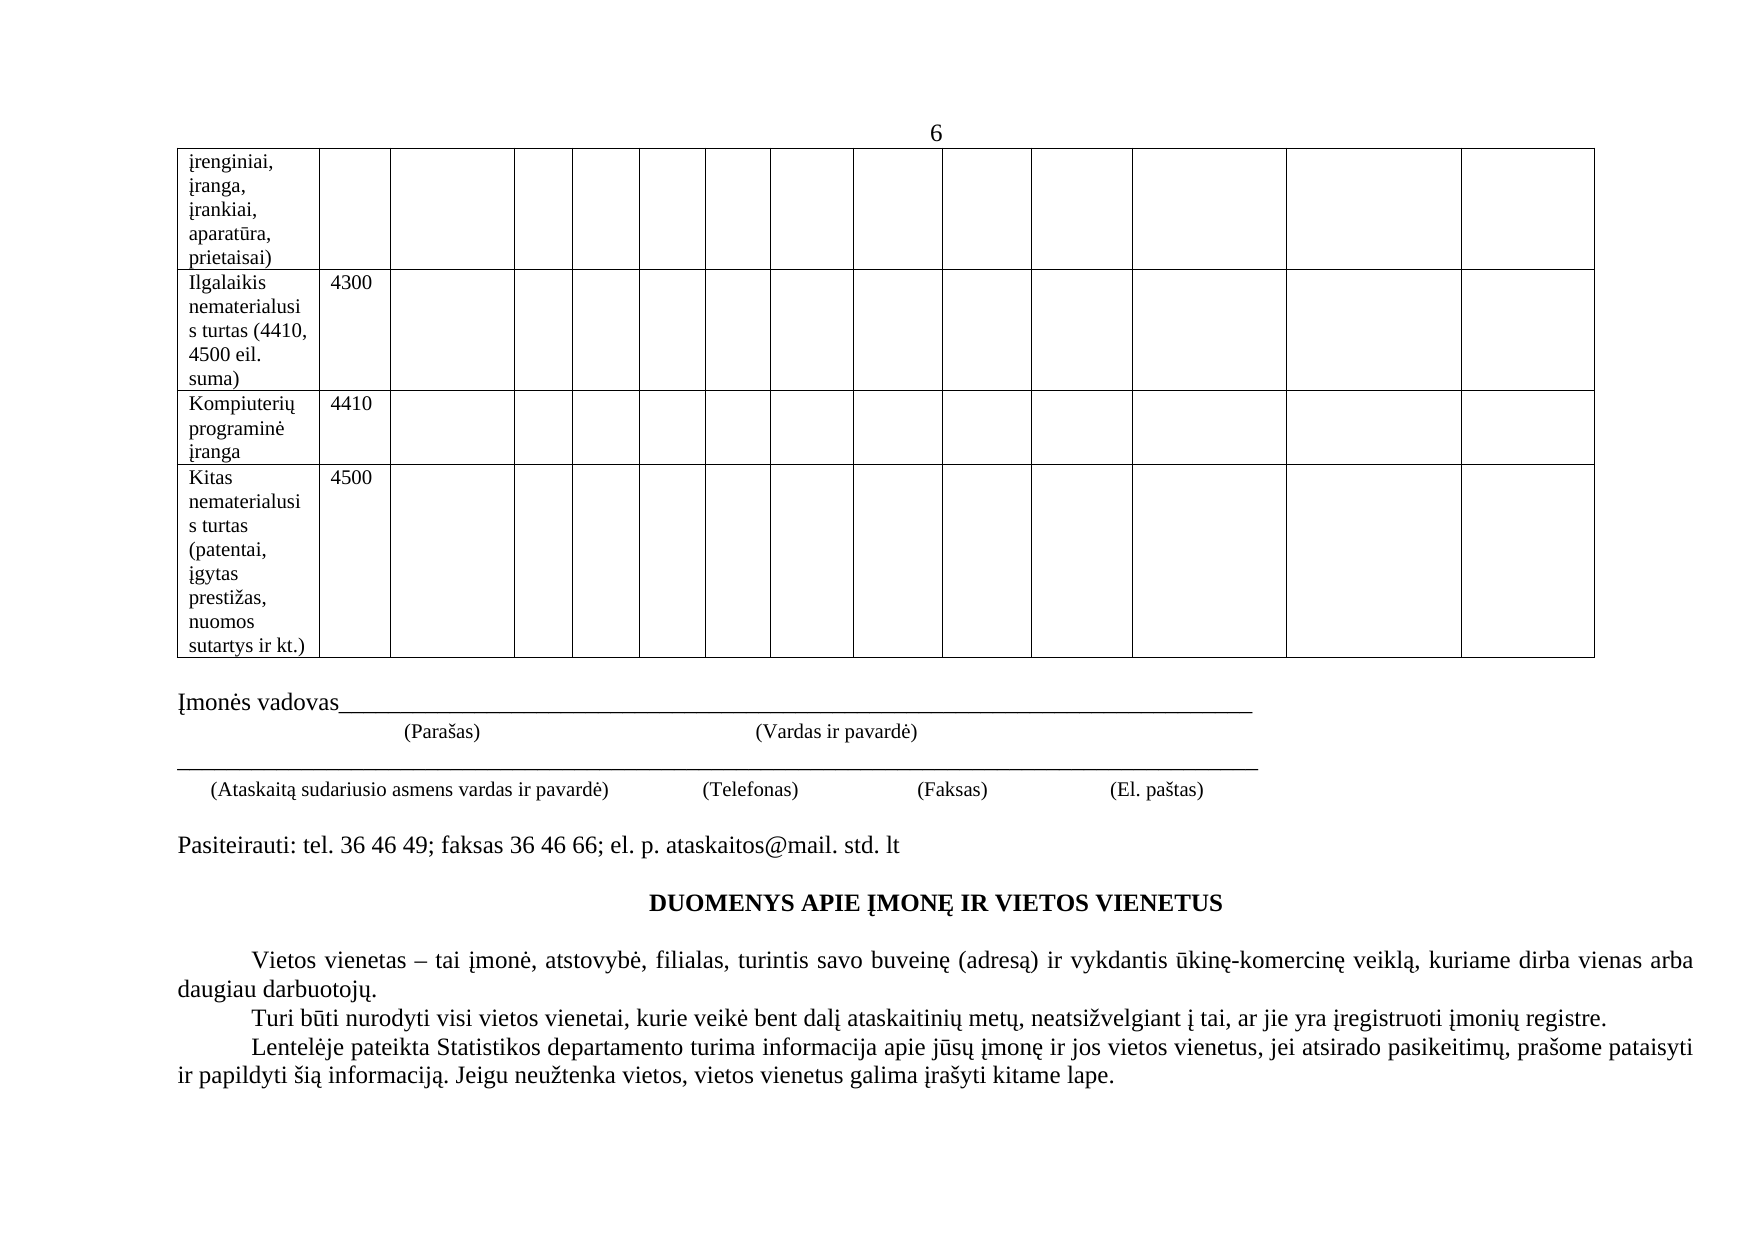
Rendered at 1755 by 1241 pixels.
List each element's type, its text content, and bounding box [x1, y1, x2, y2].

table_cell [706, 149, 770, 269]
table_cell įrenginiai, įranga, įrankiai, aparatūra, prietaisai) [178, 149, 319, 269]
text Pasiteirauti: tel. 36 46 49; faksas 36 46 66; el. p. ataskaitos@mail. std. lt [177, 831, 1695, 859]
table_cell [854, 270, 942, 390]
table_cell [1133, 270, 1286, 390]
table_cell [515, 149, 572, 269]
table_cell [515, 391, 572, 463]
table_cell [1462, 465, 1594, 657]
text (Ataskaitą sudariusio asmens vardas ir pavardė) (Telefonas) (Faksas) (El. paštas) [177, 773, 1695, 802]
table_cell [706, 465, 770, 657]
table_cell [640, 270, 705, 390]
table_cell [1287, 149, 1461, 269]
table_cell [391, 391, 514, 463]
table_cell [1287, 270, 1461, 390]
table_cell [943, 465, 1031, 657]
table_cell [1287, 465, 1461, 657]
table_cell [1032, 270, 1132, 390]
table_cell [706, 270, 770, 390]
table_cell [943, 149, 1031, 269]
table_cell [573, 391, 639, 463]
table_cell [391, 270, 514, 390]
table_cell Kompiuterių programinė įranga [178, 391, 319, 463]
table_cell [515, 270, 572, 390]
table_cell [771, 465, 853, 657]
text Turi būti nurodyti visi vietos vienetai, kurie veikė bent dalį ataskaitinių metų, neatsižvelgiant į tai, ar jie yra įregistruoti įmonių registre. [177, 1003, 1695, 1032]
table_cell [854, 149, 942, 269]
table_cell [1133, 149, 1286, 269]
text (Parašas) (Vardas ir pavardė) [177, 716, 1695, 744]
table_cell [1032, 391, 1132, 463]
table_cell [1462, 391, 1594, 463]
text Lentelėje pateikta Statistikos departamento turima informacija apie jūsų įmonę ir jos vietos vienetus, jei atsirado pasikeitimų, prašome pataisyti ir papildyti šią informaciją. Jeigu neužtenka vietos, vietos vienetus galima įrašyti kitame lape. [177, 1032, 1695, 1089]
table_cell [573, 149, 639, 269]
table_cell [854, 391, 942, 463]
table_cell [640, 391, 705, 463]
table_cell Kitas nematerialusis turtas (patentai, įgytas prestižas, nuomos sutartys ir kt.) [178, 465, 319, 657]
text Įmonės vadovas [177, 687, 1695, 716]
table_cell 4500 [320, 465, 390, 657]
table_cell [854, 465, 942, 657]
table_cell [1287, 391, 1461, 463]
table_cell [771, 270, 853, 390]
table_cell [515, 465, 572, 657]
table_cell 4300 [320, 270, 390, 390]
table_cell [943, 391, 1031, 463]
table_cell [771, 149, 853, 269]
table_cell [1133, 391, 1286, 463]
table_cell [391, 149, 514, 269]
table_cell [391, 465, 514, 657]
table_cell [1133, 465, 1286, 657]
table_cell [771, 391, 853, 463]
table_cell 4410 [320, 391, 390, 463]
table_cell [320, 149, 390, 269]
table_cell [1032, 465, 1132, 657]
text DUOMENYS APIE ĮMONĘ IR VIETOS VIENETUS [177, 888, 1695, 917]
table_cell [573, 270, 639, 390]
table_cell [943, 270, 1031, 390]
text Vietos vienetas – tai įmonė, atstovybė, filialas, turintis savo buveinę (adresą) ir vykdantis ūkinę-komercinę veiklą, kuriame dirba vienas arba daugiau darbuotojų. [177, 946, 1695, 1003]
table_cell [1462, 270, 1594, 390]
table_cell [706, 391, 770, 463]
table_cell [640, 149, 705, 269]
table_cell [1462, 149, 1594, 269]
table_cell [1032, 149, 1132, 269]
table_cell [640, 465, 705, 657]
table_cell Ilgalaikis nematerialusis turtas (4410, 4500 eil. suma) [178, 270, 319, 390]
table_cell [573, 465, 639, 657]
